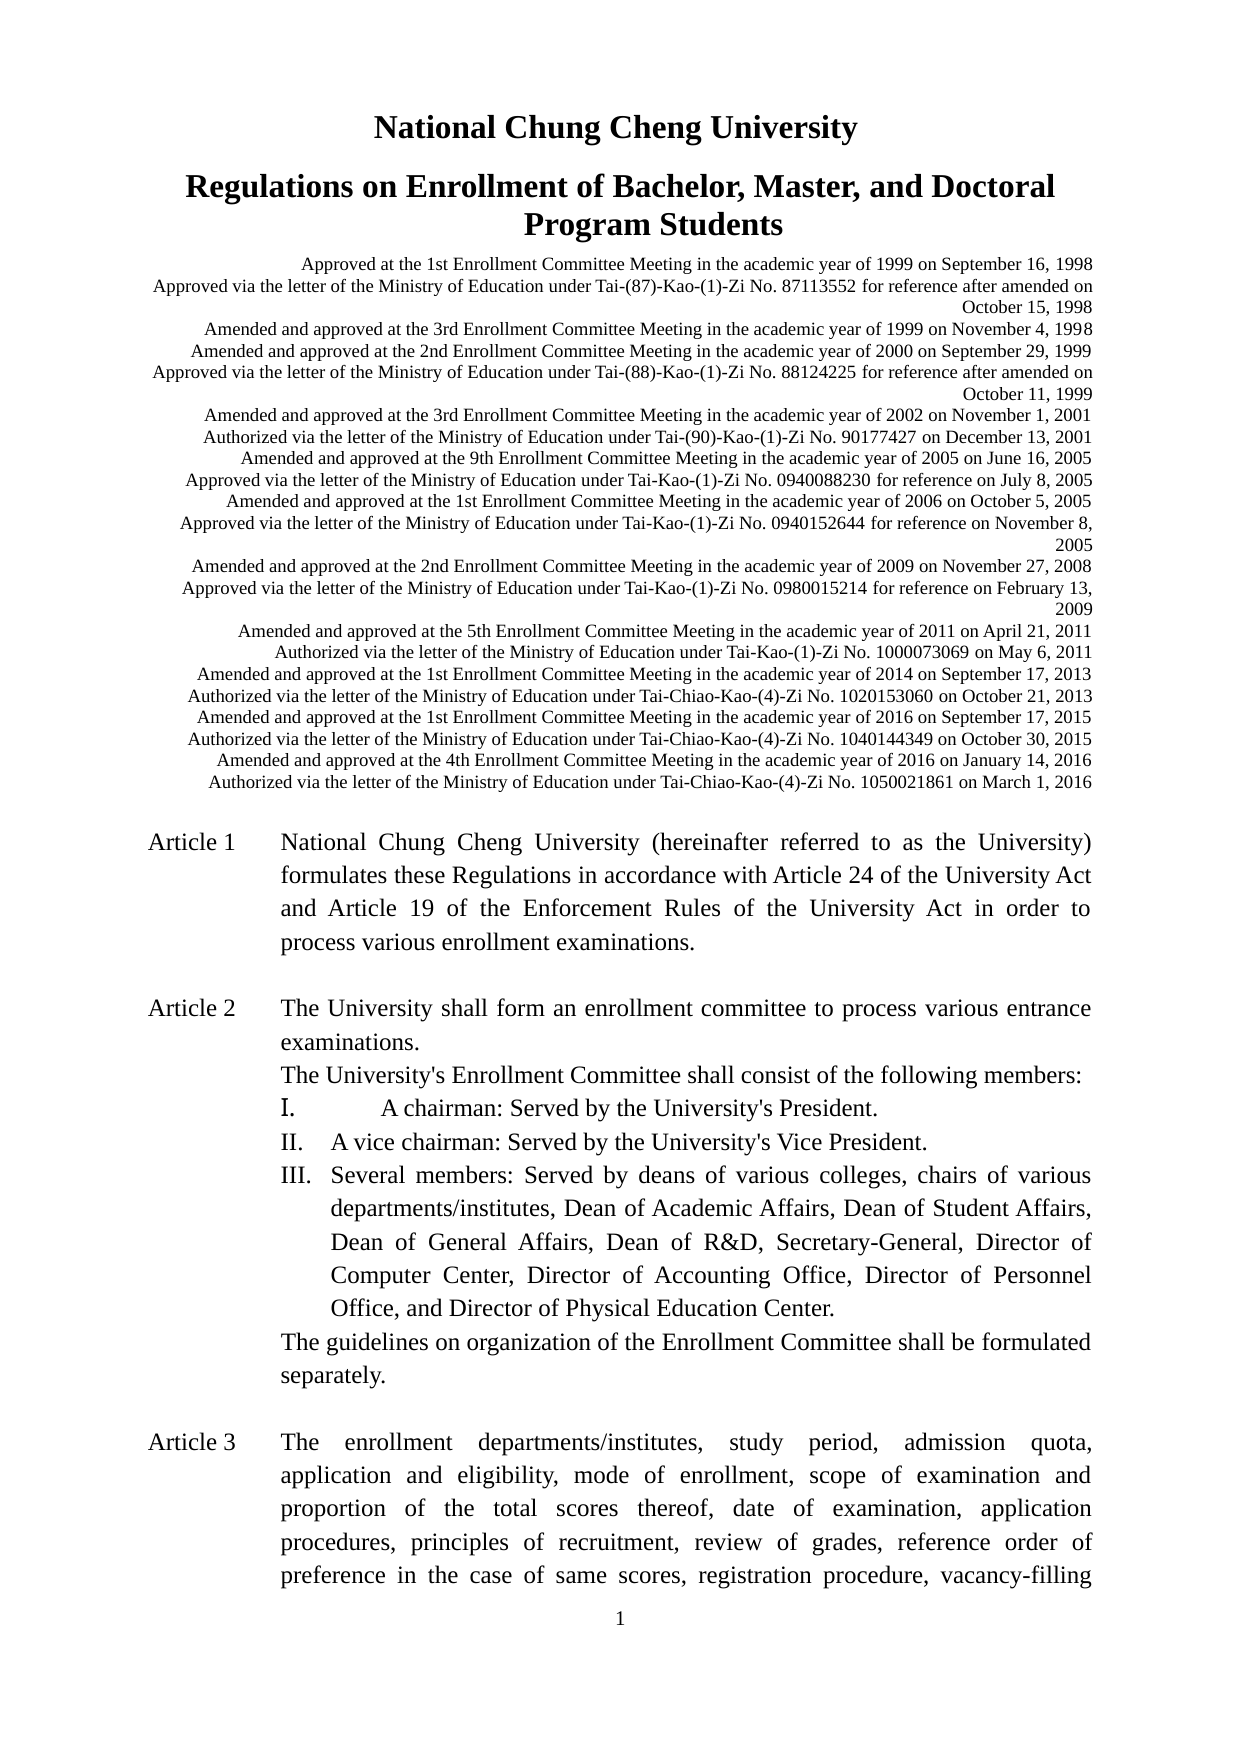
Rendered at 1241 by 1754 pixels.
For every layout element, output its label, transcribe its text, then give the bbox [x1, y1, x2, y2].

text Authorized via the letter of the Ministry of Education under Tai-Kao-(1)-Zi No. 1000073069 on May 6, 2011 [148, 641, 1092, 663]
list Several members: Served by deans of various colleges, chairs of various departments/institutes, Dean of Academic Affairs, Dean of Student Affairs, Dean of General Affairs, Dean of R&D, Secretary-General, Director of Computer Center, Director of Accounting Office, Director of Personnel Office, and Director of Physical Education Center. [280, 1157, 1092, 1323]
text Authorized via the letter of the Ministry of Education under Tai-Chiao-Kao-(4)-Zi No. 1040144349 on October 30, 2015 [148, 728, 1092, 749]
text Approved via the letter of the Ministry of Education under Tai-(88)-Kao-(1)-Zi No. 88124225 for reference after amended on October 11, 1999 [148, 361, 1092, 404]
text Amended and approved at the 1st Enrollment Committee Meeting in the academic year of 2006 on October 5, 2005 [148, 490, 1092, 512]
text Amended and approved at the 3rd Enrollment Committee Meeting in the academic year of 2002 on November 1, 2001 [148, 404, 1092, 426]
text Amended and approved at the 5th Enrollment Committee Meeting in the academic year of 2011 on April 21, 2011 [148, 620, 1092, 641]
text Amended and approved at the 2nd Enrollment Committee Meeting in the academic year of 2000 on September 29, 1999 [148, 339, 1092, 361]
text Amended and approved at the 9th Enrollment Committee Meeting in the academic year of 2005 on June 16, 2005 [148, 447, 1092, 469]
text The guidelines on organization of the Enrollment Committee shall be formulated separately. [280, 1323, 1092, 1390]
text Amended and approved at the 4th Enrollment Committee Meeting in the academic year of 2016 on January 14, 2016 [148, 749, 1092, 771]
text Authorized via the letter of the Ministry of Education under Tai-(90)-Kao-(1)-Zi No. 90177427 on December 13, 2001 [148, 426, 1092, 447]
text Approved via the letter of the Ministry of Education under Tai-Kao-(1)-Zi No. 0980015214 for reference on February 13, 2009 [148, 577, 1092, 620]
text Amended and approved at the 1st Enrollment Committee Meeting in the academic year of 2016 on September 17, 2015 [148, 706, 1092, 728]
text Amended and approved at the 2nd Enrollment Committee Meeting in the academic year of 2009 on November 27, 2008 [148, 555, 1092, 577]
text Approved via the letter of the Ministry of Education under Tai-(87)-Kao-(1)-Zi No. 87113552 for reference after amended on October 15, 1998 [148, 275, 1092, 318]
text The University's Enrollment Committee shall consist of the following members: [223, 1057, 1092, 1090]
text Authorized via the letter of the Ministry of Education under Tai-Chiao-Kao-(4)-Zi No. 1020153060 on October 21, 2013 [148, 684, 1092, 706]
text Authorized via the letter of the Ministry of Education under Tai-Chiao-Kao-(4)-Zi No. 1050021861 on March 1, 2016 [148, 771, 1092, 792]
title Regulations on Enrollment of Bachelor, Master, and Doctoral Program Students [148, 166, 1092, 243]
text Article 2 The University shall form an enrollment committee to process various entrance examinations. [148, 990, 1092, 1057]
text Amended and approved at the 3rd Enrollment Committee Meeting in the academic year of 1999 on November 4, 1998 [148, 318, 1092, 339]
list A vice chairman: Served by the University's Vice President. [280, 1123, 1092, 1157]
title National Chung Cheng University [148, 107, 1092, 146]
list A chairman: Served by the University's President. [280, 1090, 1092, 1123]
text Approved via the letter of the Ministry of Education under Tai-Kao-(1)-Zi No. 0940152644 for reference on November 8, 2005 [148, 512, 1092, 555]
text Approved via the letter of the Ministry of Education under Tai-Kao-(1)-Zi No. 0940088230 for reference on July 8, 2005 [148, 469, 1092, 490]
text Amended and approved at the 1st Enrollment Committee Meeting in the academic year of 2014 on September 17, 2013 [148, 663, 1092, 684]
text Article 3 The enrollment departments/institutes, study period, admission quota, application and eligibility, mode of enrollment, scope of examination and proportion of the total scores thereof, date of examination, application procedures, principles of recruitment, review of grades, reference order of preference in the case of same scores, registration procedure, vacancy-filling [148, 1423, 1092, 1590]
text Approved at the 1st Enrollment Committee Meeting in the academic year of 1999 on September 16, 1998 [148, 253, 1092, 275]
text Article 1 National Chung Cheng University (hereinafter referred to as the University) formulates these Regulations in accordance with Article 24 of the University Act and Article 19 of the Enforcement Rules of the University Act in order to process various enrollment examinations. [148, 823, 1092, 957]
